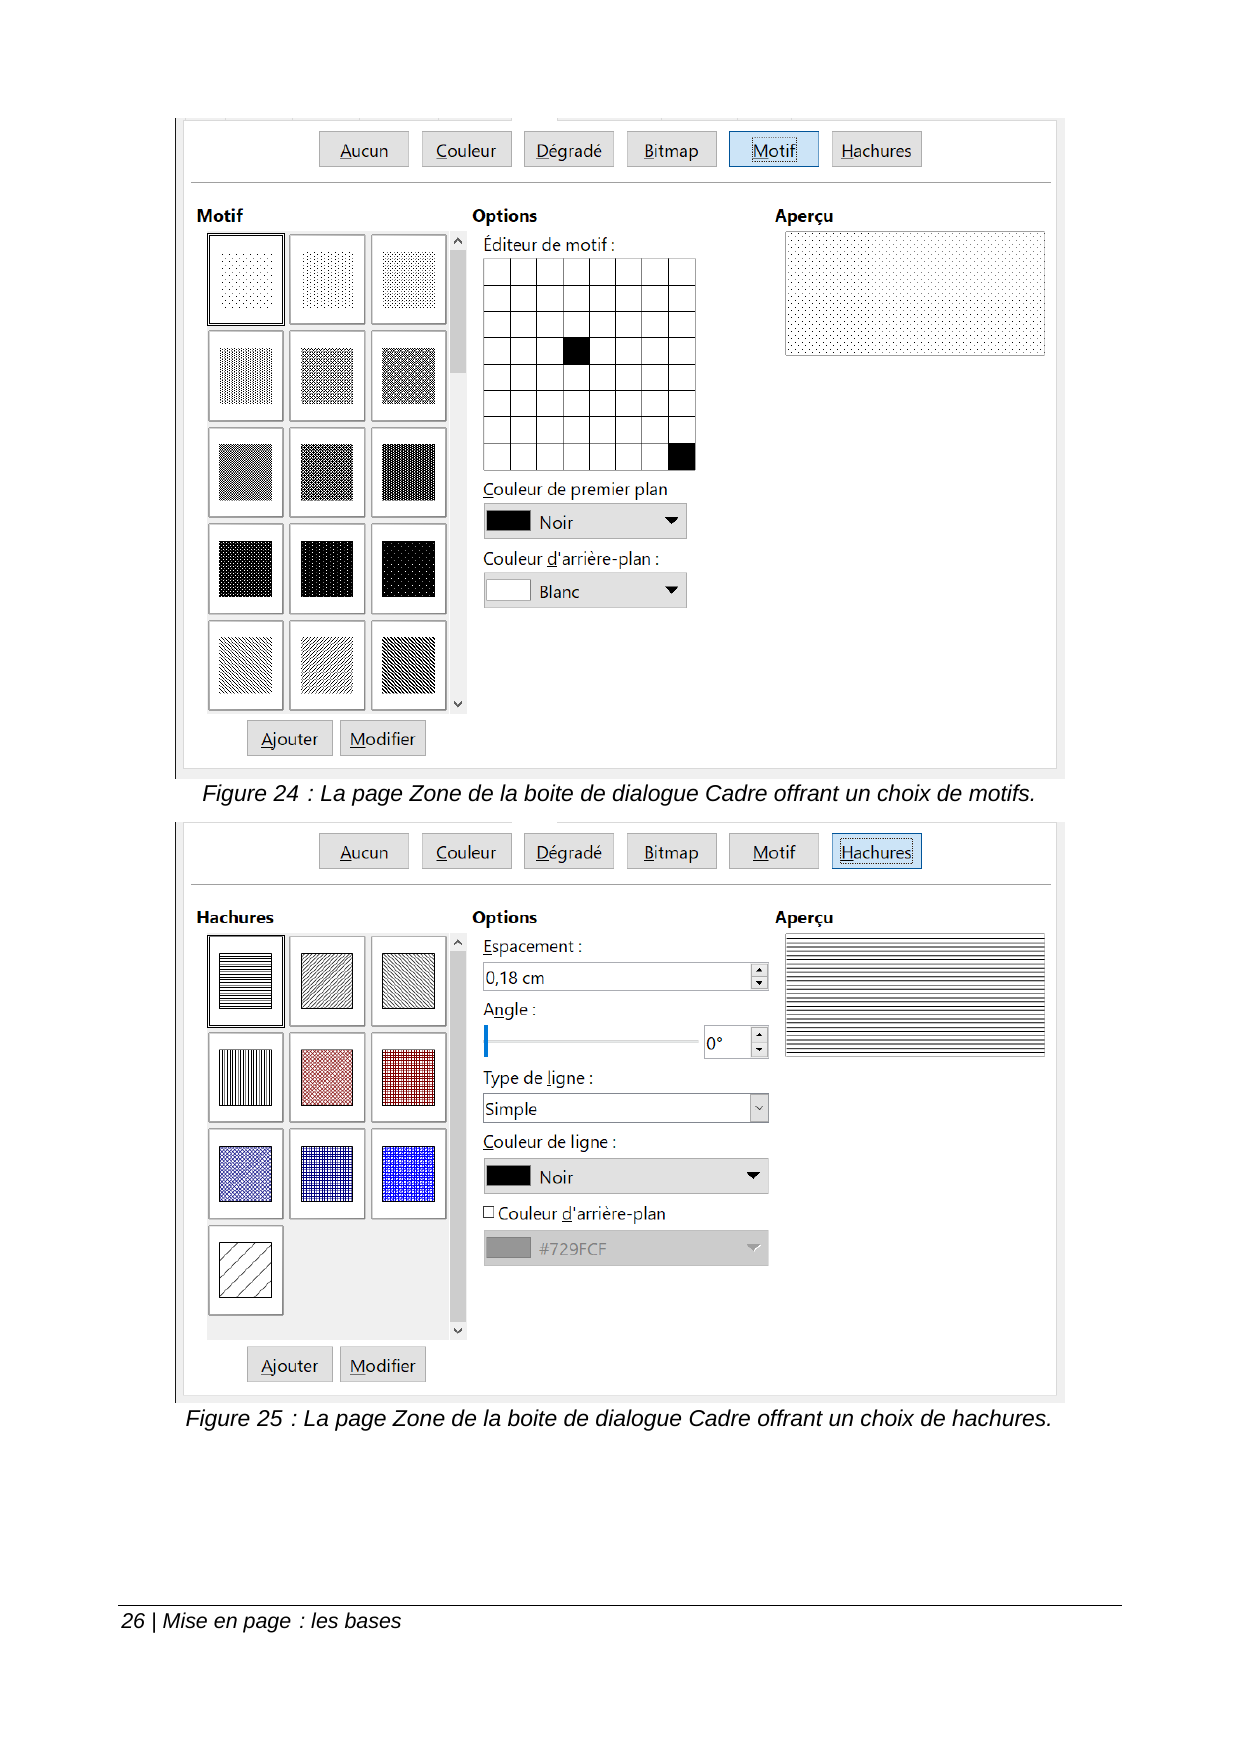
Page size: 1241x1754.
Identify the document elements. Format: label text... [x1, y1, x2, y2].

text Figure 24 : La page Zone de la boite de dialogue Cadre offrant un choix de motifs. [118, 778, 1122, 808]
picture [175, 822, 1065, 1403]
picture [175, 118, 1065, 779]
text Figure 25 : La page Zone de la boite de dialogue Cadre offrant un choix de hachures. [118, 1402, 1122, 1432]
